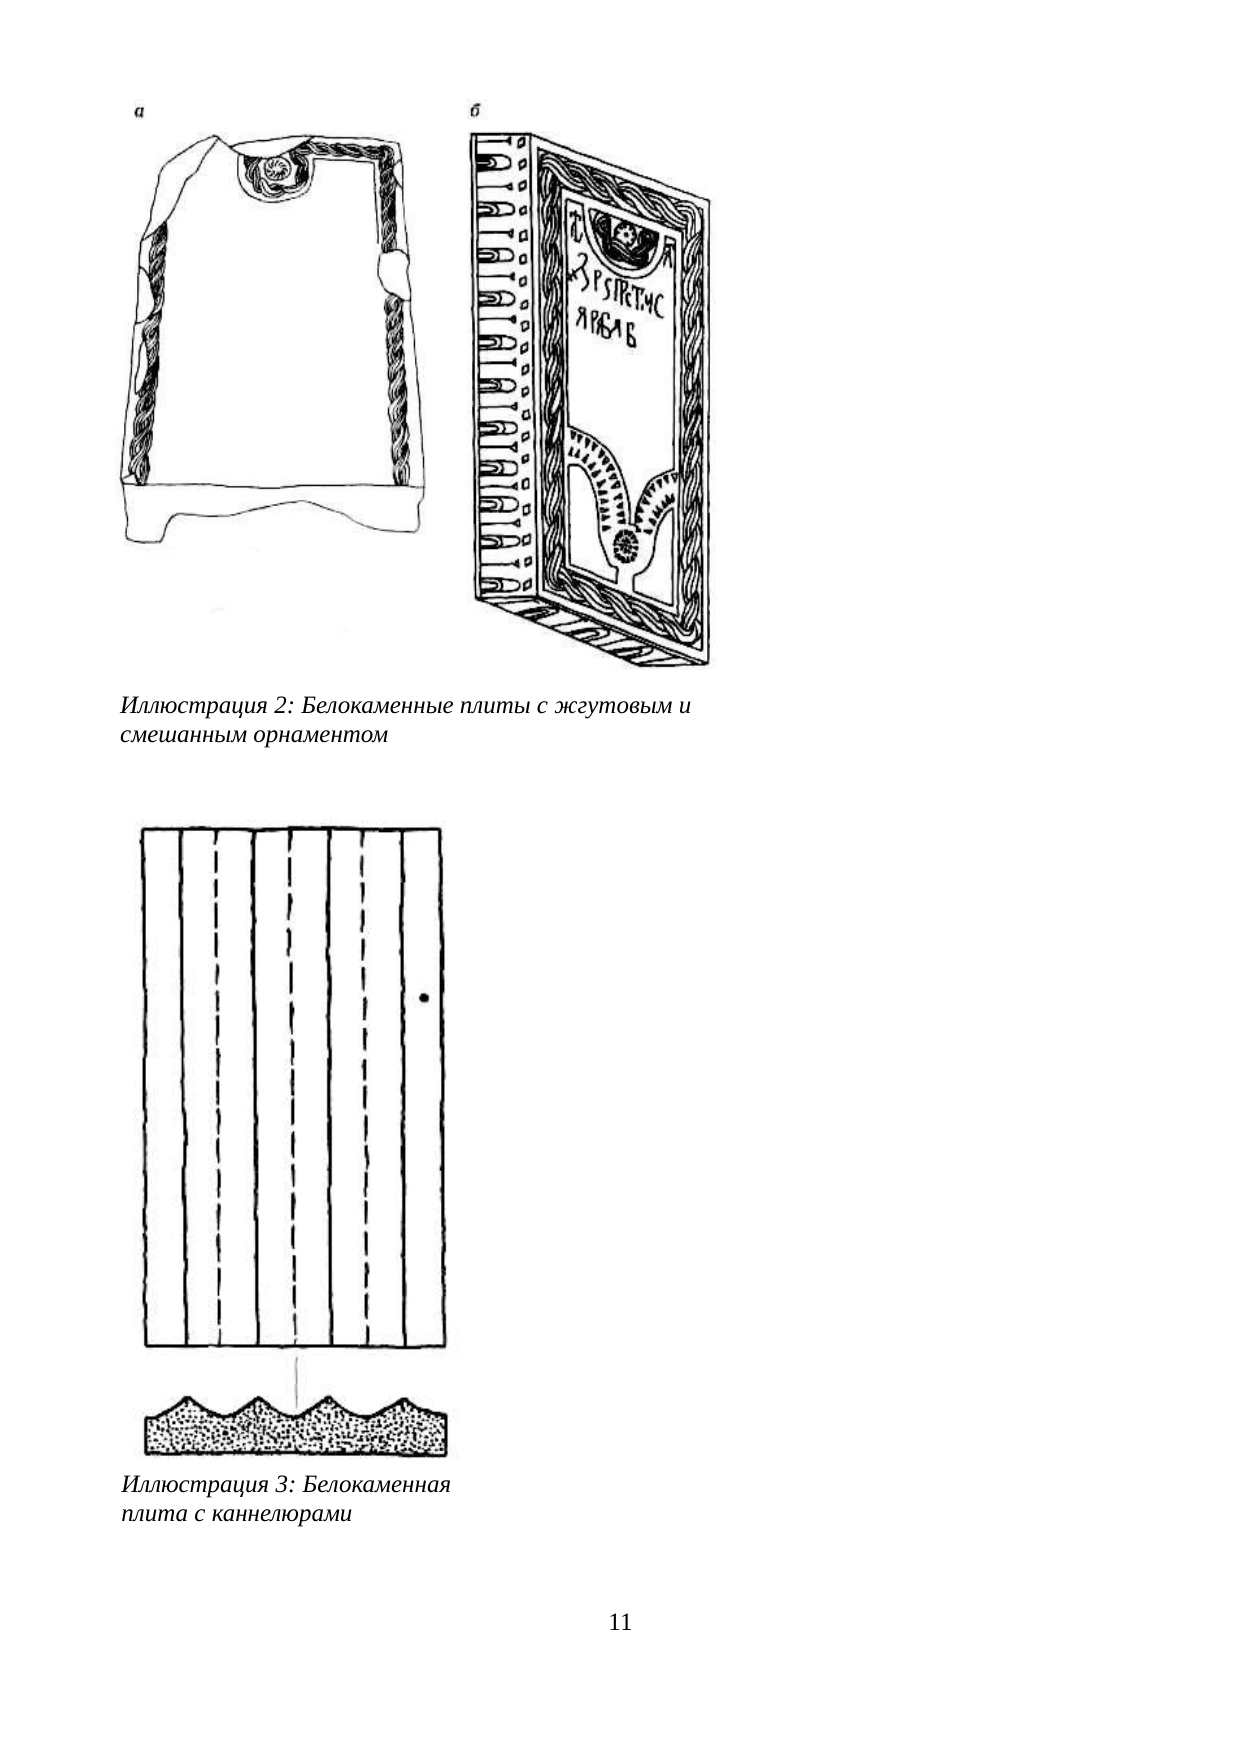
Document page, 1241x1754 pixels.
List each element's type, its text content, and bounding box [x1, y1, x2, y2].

text Иллюстрация 2: Белокаменные плиты с жгутовым и смешанным орнаментом [120, 691, 722, 748]
text Иллюстрация 3: Белокаменная плита с каннелюрами [121, 1470, 465, 1527]
picture [121, 796, 465, 1470]
picture [115, 99, 723, 691]
